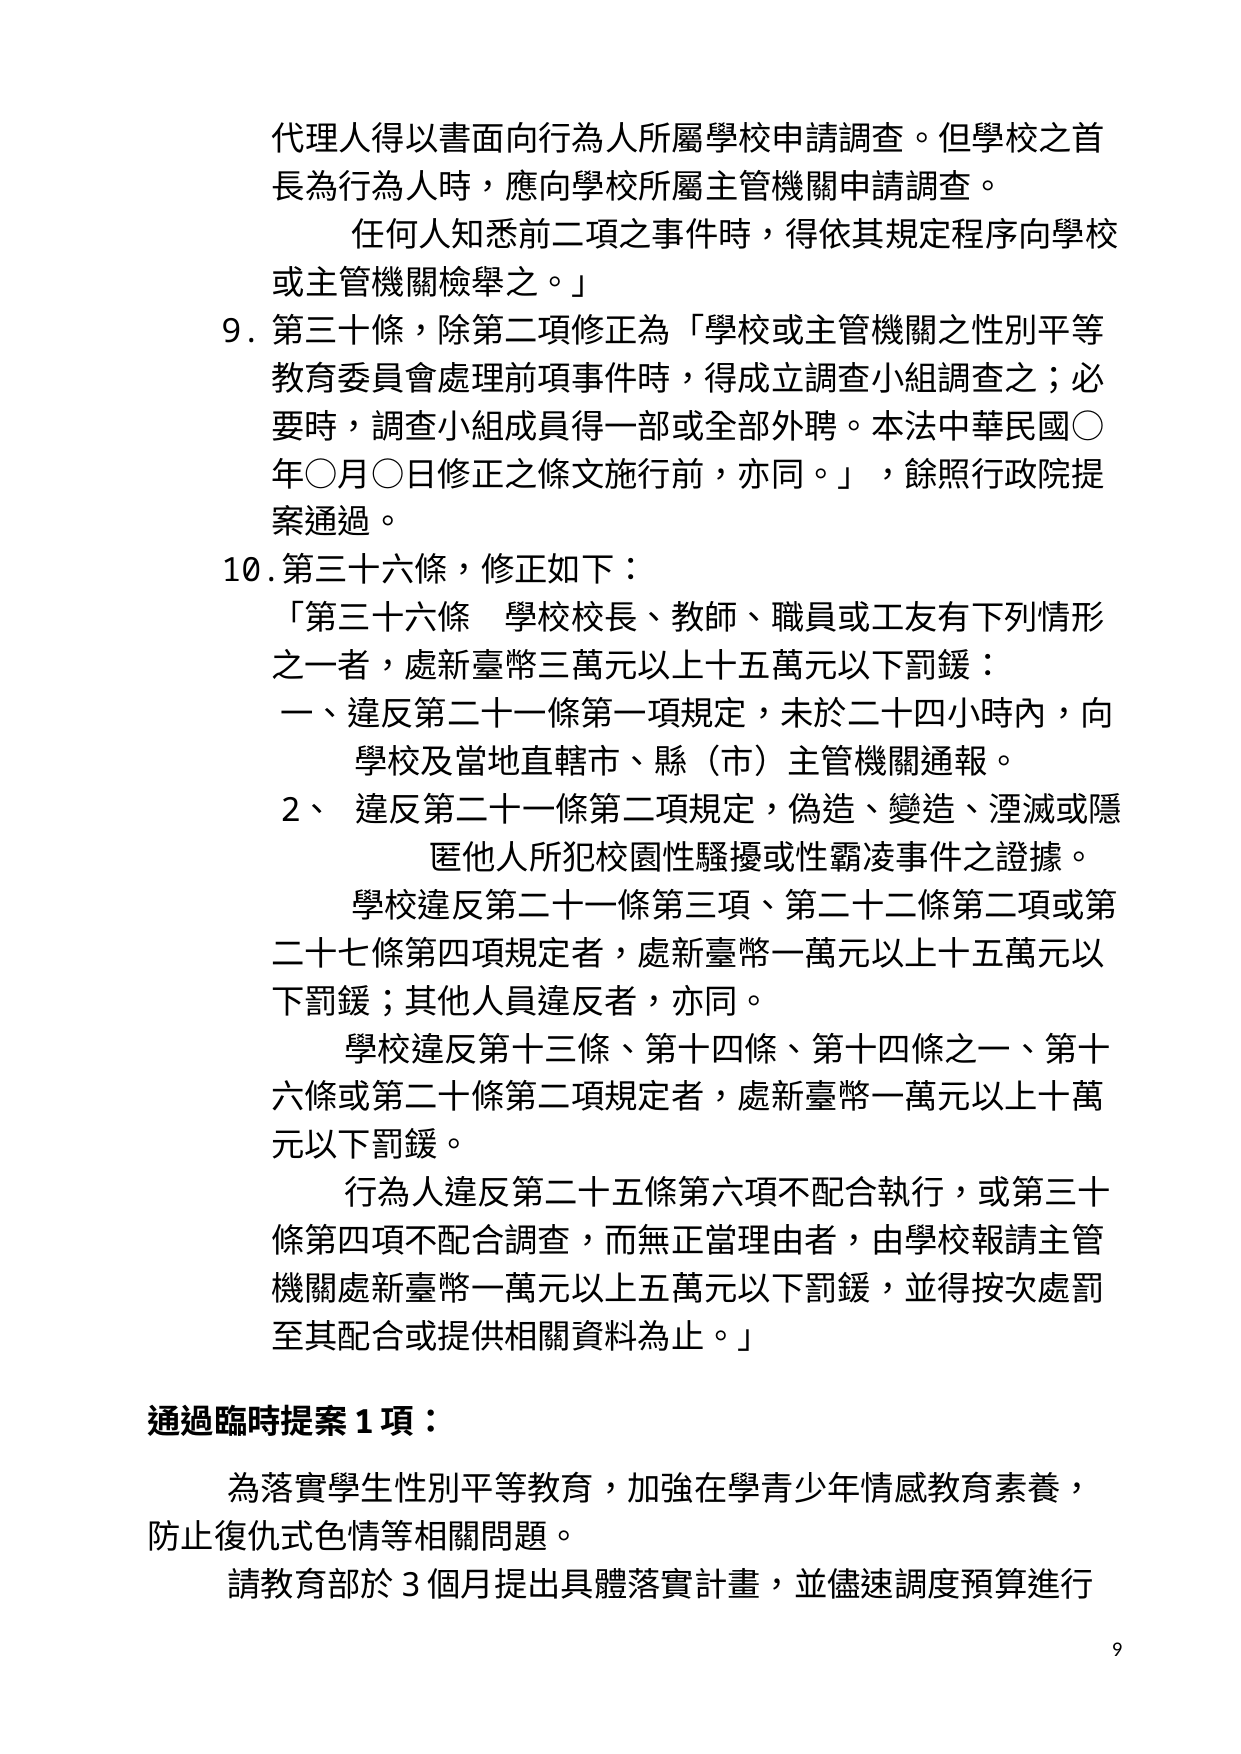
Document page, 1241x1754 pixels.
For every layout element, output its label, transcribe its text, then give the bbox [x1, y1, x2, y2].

text 「第三十六條 學校校長、教師、職員或工友有下列情形之一者，處新臺幣三萬元以上十五萬元以下罰鍰： [271, 591, 1122, 687]
text 請教育部於3個月提出具體落實計畫，並儘速調度預算進行 [147, 1558, 1122, 1606]
text 任何人知悉前二項之事件時，得依其規定程序向學校或主管機關檢舉之。」 [271, 208, 1122, 304]
text 通過臨時提案1項： [147, 1396, 1122, 1443]
text 一、違反第二十一條第一項規定，未於二十四小時內，向學校及當地直轄市、縣（市）主管機關通報。 [280, 687, 1122, 783]
list 第三十六條，修正如下： [221, 543, 1122, 591]
text 行為人違反第二十五條第六項不配合執行，或第三十條第四項不配合調查，而無正當理由者，由學校報請主管機關處新臺幣一萬元以上五萬元以下罰鍰，並得按次處罰至其配合或提供相關資料為止。」 [271, 1166, 1122, 1358]
list 第三十條，除第二項修正為「學校或主管機關之性別平等教育委員會處理前項事件時，得成立調查小組調查之；必要時，調查小組成員得一部或全部外聘。本法中華民國○年○月○日修正之條文施行前，亦同。」，餘照行政院提案通過。 [221, 304, 1122, 543]
list 違反第二十一條第二項規定，偽造、變造、湮滅或隱匿他人所犯校園性騷擾或性霸凌事件之證據。 [280, 783, 1122, 879]
text 學校違反第十三條、第十四條、第十四條之一、第十六條或第二十條第二項規定者，處新臺幣一萬元以上十萬元以下罰鍰。 [271, 1023, 1122, 1166]
text 學校違反第二十一條第三項、第二十二條第二項或第二十七條第四項規定者，處新臺幣一萬元以上十五萬元以下罰鍰；其他人員違反者，亦同。 [271, 879, 1122, 1023]
text 代理人得以書面向行為人所屬學校申請調查。但學校之首長為行為人時，應向學校所屬主管機關申請調查。 [271, 112, 1122, 208]
text 為落實學生性別平等教育，加強在學青少年情感教育素養，防止復仇式色情等相關問題。 [147, 1462, 1122, 1558]
